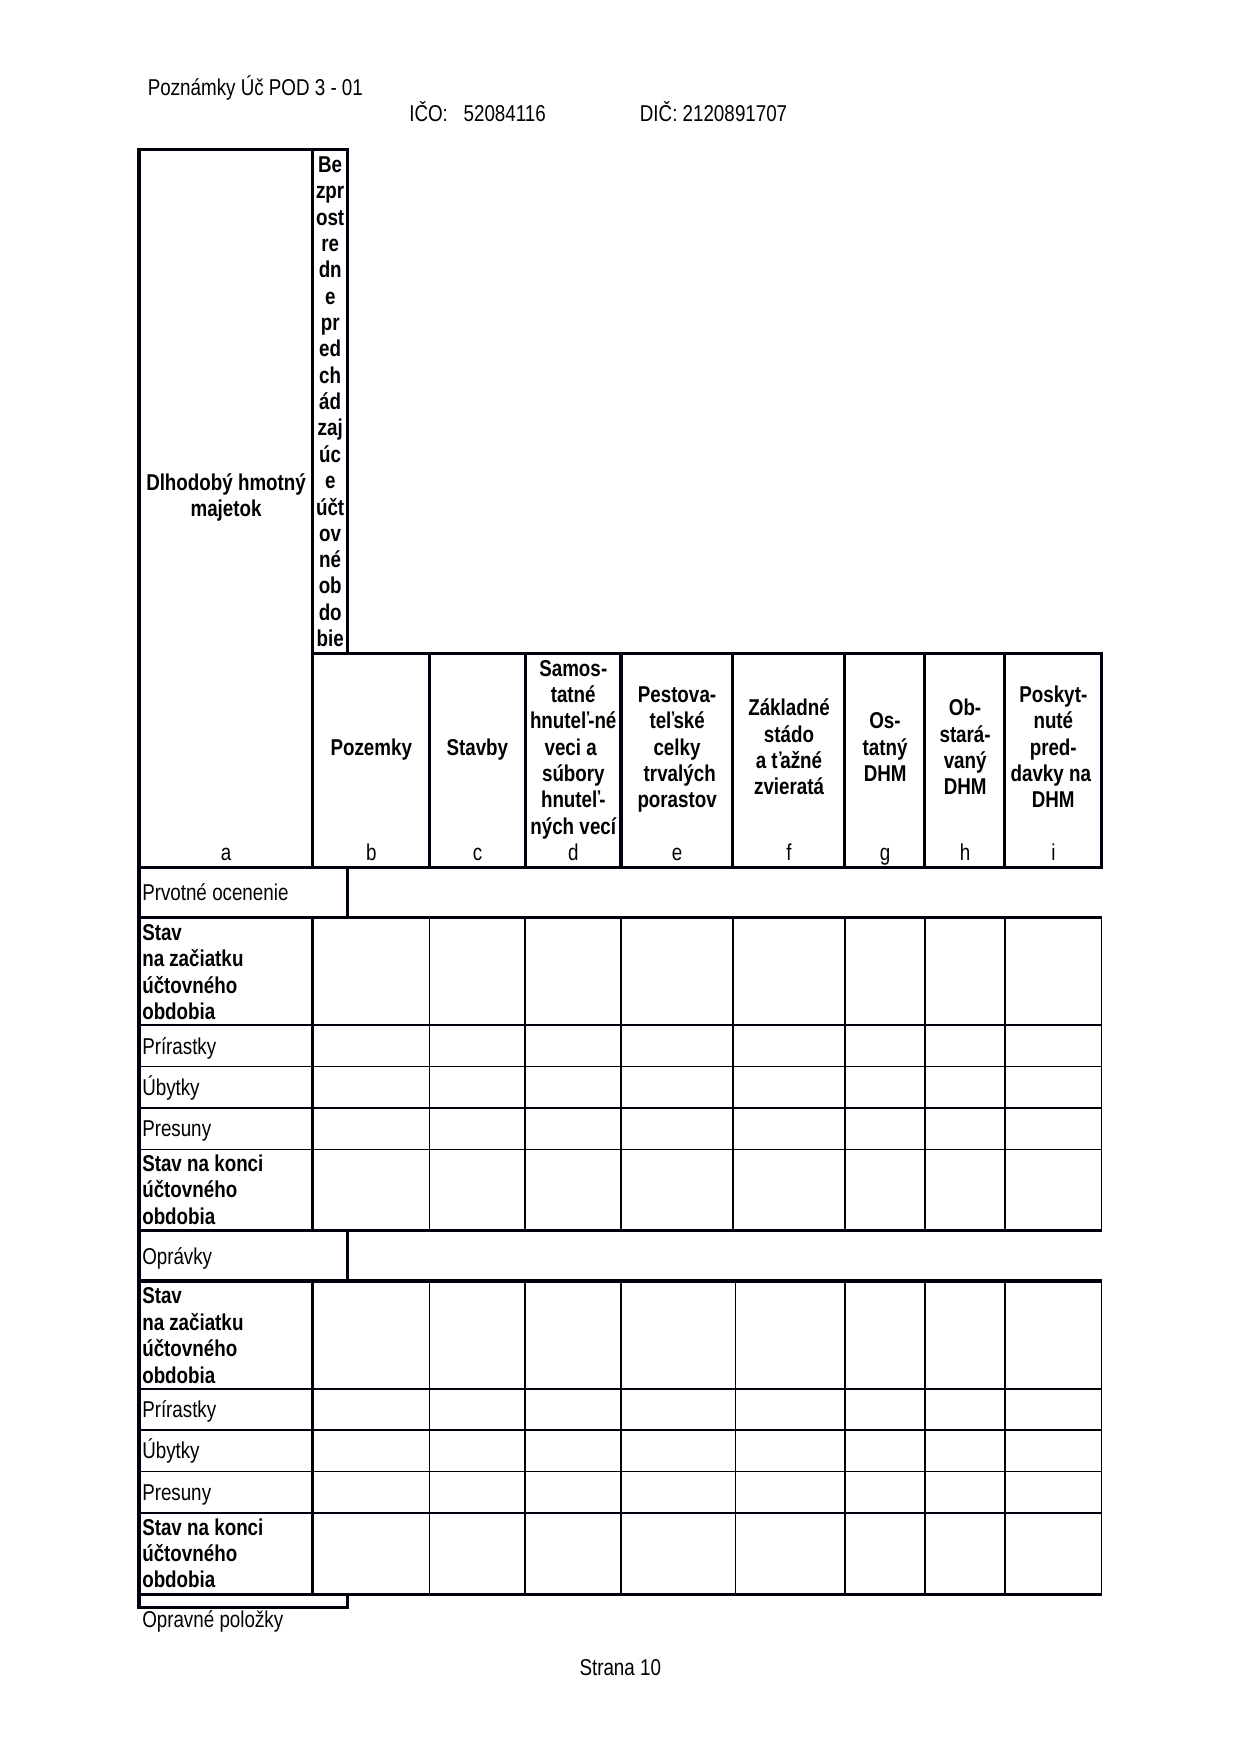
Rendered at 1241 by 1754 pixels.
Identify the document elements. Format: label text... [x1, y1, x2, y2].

table_cell e [623, 839, 731, 866]
table_cell [430, 1431, 524, 1471]
table_cell Poskyt-nuté pred-davky na DHM [1006, 655, 1100, 839]
table_cell Stav na konci účtovného obdobia [141, 1150, 311, 1229]
table_cell [314, 1026, 429, 1066]
table_cell [846, 1109, 924, 1148]
table_cell [1006, 1067, 1101, 1107]
table_cell [314, 1067, 429, 1107]
table_cell [734, 919, 844, 1024]
table_cell [736, 1283, 844, 1388]
table_cell Úbytky [141, 1067, 311, 1107]
table_cell Stavby [431, 655, 524, 839]
table_cell [314, 1514, 429, 1593]
table_cell [622, 1026, 732, 1066]
table_cell [926, 1109, 1004, 1148]
table_cell [430, 919, 524, 1024]
table_cell [430, 1026, 524, 1066]
table_cell [846, 1431, 924, 1471]
table_cell Oprávky [141, 1232, 346, 1279]
table_cell Os-tatný DHM [846, 655, 923, 839]
table_cell h [926, 839, 1003, 866]
table_cell [846, 1026, 924, 1066]
table_cell Presuny [141, 1109, 311, 1148]
table_cell [736, 1390, 844, 1429]
table_cell [622, 1150, 732, 1229]
table_cell [430, 1150, 524, 1229]
table_cell [622, 919, 732, 1024]
table_cell [314, 1150, 429, 1229]
table_cell [622, 1067, 732, 1107]
table_cell [734, 1150, 844, 1229]
table_cell b [314, 839, 428, 866]
table_cell [622, 1109, 732, 1148]
table_cell [846, 1283, 924, 1388]
table_cell [526, 1472, 620, 1512]
table_cell [526, 1150, 620, 1229]
table_header Dlhodobý hmotný majetok [141, 151, 311, 839]
table_cell Prírastky [141, 1026, 311, 1066]
table_cell [1006, 1150, 1101, 1229]
table_cell [926, 1472, 1004, 1512]
table_cell g [846, 839, 923, 866]
table_cell [846, 919, 924, 1024]
table_cell [846, 1150, 924, 1229]
table_cell [736, 1431, 844, 1471]
table_cell [314, 1390, 429, 1429]
table_cell i [1006, 839, 1100, 866]
table_cell [430, 1390, 524, 1429]
table_cell [622, 1472, 735, 1512]
table_cell [846, 1514, 924, 1593]
table_cell [926, 1514, 1004, 1593]
table_cell [526, 1431, 620, 1471]
table_cell [526, 1109, 620, 1148]
table_cell [430, 1514, 524, 1593]
table_cell [926, 1150, 1004, 1229]
table_cell Úbytky [141, 1431, 311, 1471]
table_cell [314, 1283, 429, 1388]
table_header Bezprostredne predchádzajúce účtovné obdobie [314, 151, 346, 652]
table_cell [526, 1514, 620, 1593]
table_cell [526, 919, 620, 1024]
table_cell [1006, 1472, 1101, 1512]
table_cell Prírastky [141, 1390, 311, 1429]
table_cell [926, 1067, 1004, 1107]
table_cell [526, 1283, 620, 1388]
table_cell [526, 1067, 620, 1107]
table_cell [1006, 1431, 1101, 1471]
table_cell [1006, 919, 1101, 1024]
table_cell [314, 1472, 429, 1512]
table_cell [926, 1390, 1004, 1429]
table_cell [526, 1026, 620, 1066]
table_cell [736, 1514, 844, 1593]
table_cell Stav na začiatku účtovného obdobia [141, 919, 311, 1024]
table_cell [734, 1067, 844, 1107]
table_cell Pozemky [314, 655, 428, 839]
table_cell [430, 1109, 524, 1148]
table_cell [926, 1431, 1004, 1471]
table_cell c [431, 839, 524, 866]
table_cell [846, 1067, 924, 1107]
table_cell Ob-stará-vaný DHM [926, 655, 1003, 839]
table_cell [1006, 1283, 1101, 1388]
table_cell [926, 919, 1004, 1024]
table_cell [734, 1026, 844, 1066]
table_cell [736, 1472, 844, 1512]
table_cell [1006, 1390, 1101, 1429]
table_cell Pestova-teľské celky trvalých porastov [623, 655, 731, 839]
table_cell Základné stádo a ťažné zvieratá [734, 655, 843, 839]
table_cell [1006, 1026, 1101, 1066]
table_cell Prvotné ocenenie [141, 869, 346, 916]
table_cell [430, 1067, 524, 1107]
table_cell [314, 1109, 429, 1148]
table_cell [622, 1431, 735, 1471]
table_cell [926, 1026, 1004, 1066]
table_cell Presuny [141, 1472, 311, 1512]
table_cell d [527, 839, 619, 866]
table_cell [1006, 1514, 1101, 1593]
table_cell [622, 1514, 735, 1593]
table_cell [734, 1109, 844, 1148]
table_cell [430, 1472, 524, 1512]
table_cell [430, 1283, 524, 1388]
table_cell [314, 919, 429, 1024]
table_cell [926, 1283, 1004, 1388]
table_cell Stav na začiatku účtovného obdobia [141, 1283, 311, 1388]
table_cell Samos-tatné hnuteľ-né veci a súbory hnuteľ-ných vecí [527, 655, 619, 839]
table_cell [526, 1390, 620, 1429]
table_cell Opravné položky [141, 1596, 346, 1606]
table_cell f [734, 839, 843, 866]
table_cell Stav na konci účtovného obdobia [141, 1514, 311, 1593]
table_cell [1006, 1109, 1101, 1148]
table_cell [846, 1390, 924, 1429]
table_cell a [141, 839, 311, 866]
table_cell [622, 1283, 735, 1388]
table_cell [846, 1472, 924, 1512]
table_cell [314, 1431, 429, 1471]
table_cell [622, 1390, 735, 1429]
